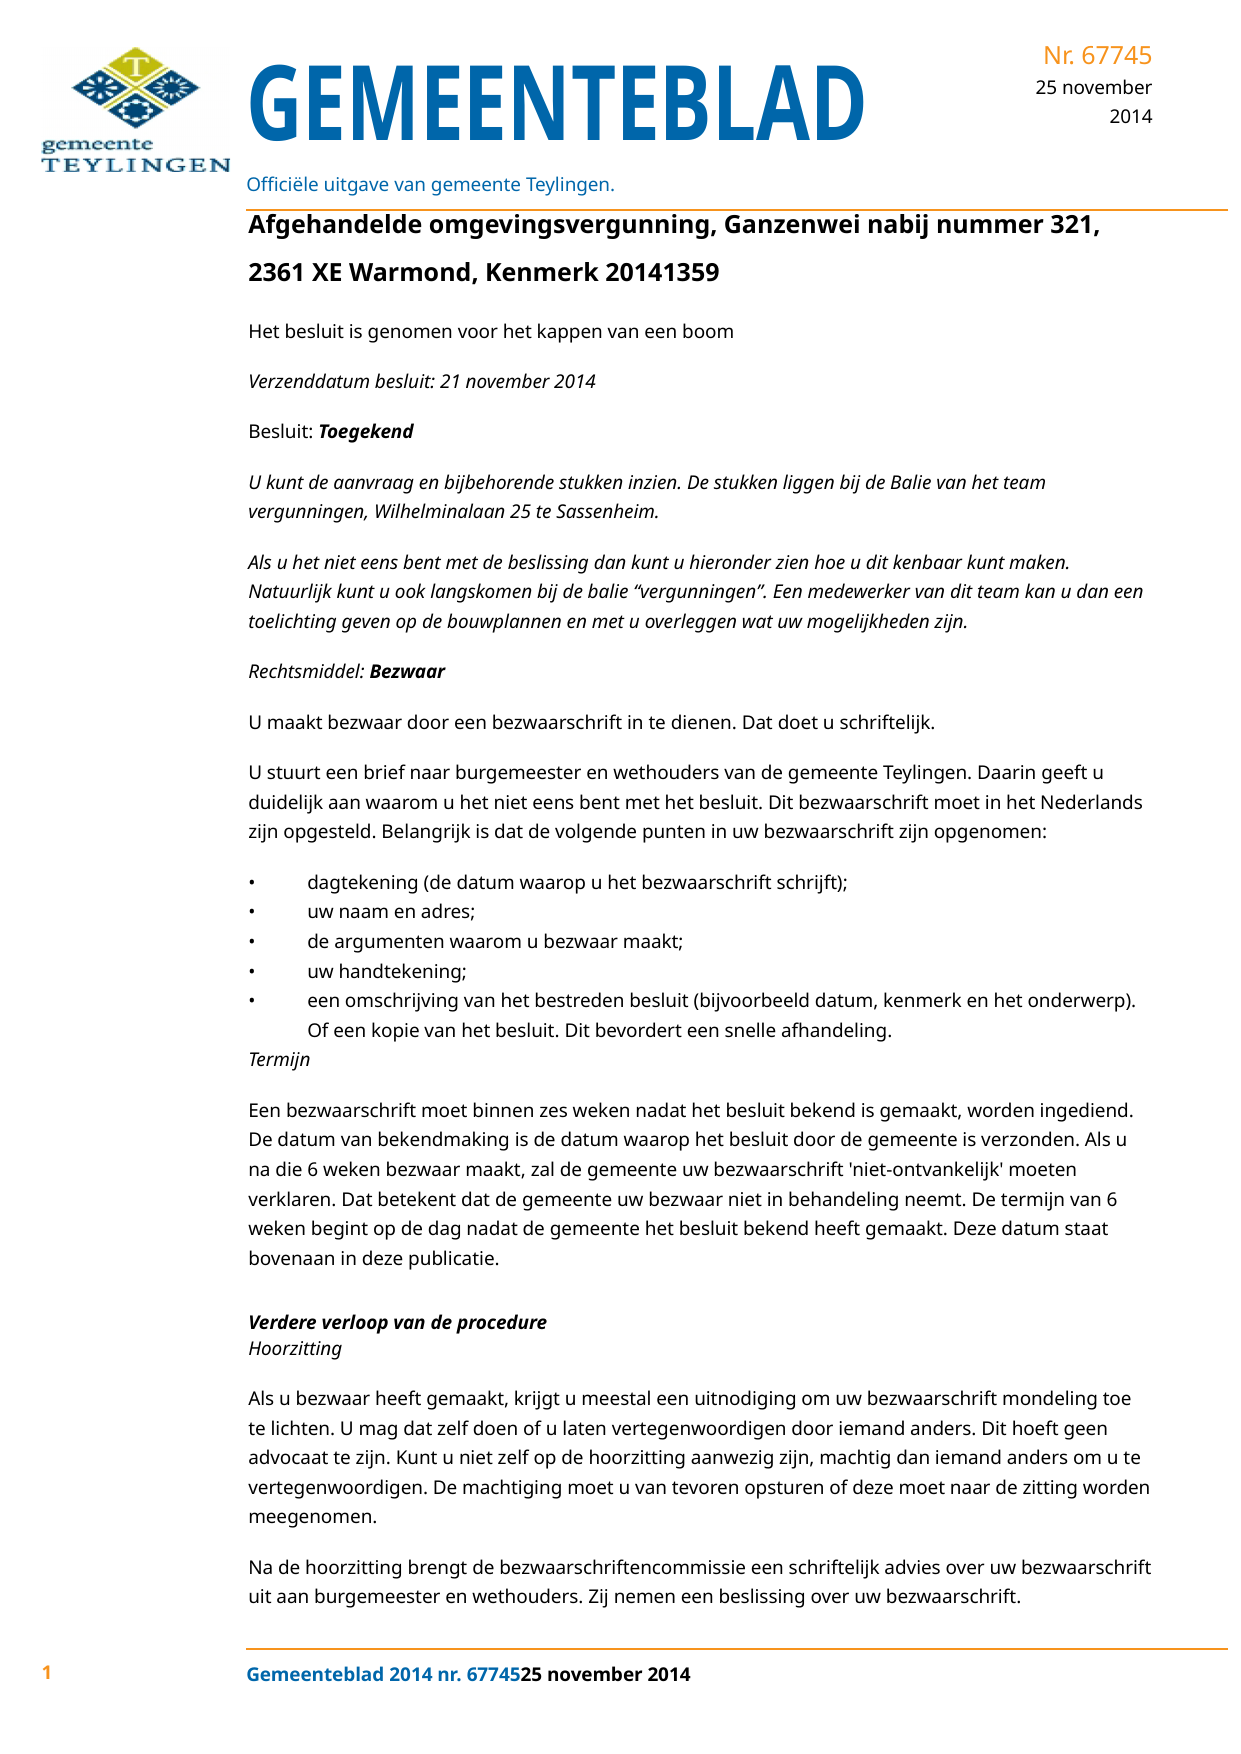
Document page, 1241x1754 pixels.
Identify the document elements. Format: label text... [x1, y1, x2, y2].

text Hoorzitting [248, 1335, 1152, 1360]
list dagtekening (de datum waarop u het bezwaarschrift schrijft); [248, 869, 1152, 895]
text Het besluit is genomen voor het kappen van een boom [248, 318, 1152, 344]
text Na de hoorzitting brengt de bezwaarschriftencommissie een schriftelijk advies over uw bezwaarschrift uit aan burgemeester en wethouders. Zij nemen een beslissing over uw bezwaarschrift. [248, 1554, 1152, 1609]
text U stuurt een brief naar burgemeester en wethouders van de gemeente Teylingen. Daarin geeft u duidelijk aan waarom u het niet eens bent met het besluit. Dit bezwaarschrift moet in het Nederlands zijn opgesteld. Belangrijk is dat de volgende punten in uw bezwaarschrift zijn opgenomen: [248, 759, 1152, 844]
text Afgehandelde omgevingsvergunning, Ganzenwei nabij nummer 321, 2361 XE Warmond, Kenmerk 20141359 [248, 211, 1152, 288]
picture [41, 47, 231, 172]
text Besluit: Toegekend [248, 419, 1152, 444]
list de argumenten waarom u bezwaar maakt; [248, 928, 1152, 954]
text Rechtsmiddel: Bezwaar [248, 659, 1152, 684]
text U kunt de aanvraag en bijbehorende stukken inzien. De stukken liggen bij de Balie van het team vergunningen, Wilhelminalaan 25 te Sassenheim. [248, 469, 1152, 524]
text U maakt bezwaar door een bezwaarschrift in te dienen. Dat doet u schriftelijk. [248, 709, 1152, 735]
list uw handtekening; [248, 958, 1152, 984]
list een omschrijving van het bestreden besluit (bijvoorbeeld datum, kenmerk en het onderwerp). Of een kopie van het besluit. Dit bevordert een snelle afhandeling. [248, 987, 1152, 1043]
text Als u bezwaar heeft gemaakt, krijgt u meestal een uitnodiging om uw bezwaarschrift mondeling toe te lichten. U mag dat zelf doen of u laten vertegenwoordigen door iemand anders. Dit hoeft geen advocaat te zijn. Kunt u niet zelf op de hoorzitting aanwezig zijn, machtig dan iemand anders om u te vertegenwoordigen. De machtiging moet u van tevoren opsturen of deze moet naar de zitting worden meegenomen. [248, 1385, 1152, 1529]
text Als u het niet eens bent met de beslissing dan kunt u hieronder zien hoe u dit kenbaar kunt maken. Natuurlijk kunt u ook langskomen bij de balie “vergunningen”. Een medewerker van dit team kan u dan een toelichting geven op de bouwplannen en met u overleggen wat uw mogelijkheden zijn. [248, 549, 1152, 634]
text Een bezwaarschrift moet binnen zes weken nadat het besluit bekend is gemaakt, worden ingediend. De datum van bekendmaking is de datum waarop het besluit door de gemeente is verzonden. Als u na die 6 weken bezwaar maakt, zal de gemeente uw bezwaarschrift 'niet-ontvankelijk' moeten verklaren. Dat betekent dat de gemeente uw bezwaar niet in behandeling neemt. De termijn van 6 weken begint op de dag nadat de gemeente het besluit bekend heeft gemaakt. Deze datum staat bovenaan in deze publicatie. [248, 1097, 1152, 1271]
list uw naam en adres; [248, 899, 1152, 924]
text Termijn [248, 1047, 1152, 1072]
text Verdere verloop van de procedure [248, 1309, 1152, 1335]
text Verzenddatum besluit: 21 november 2014 [248, 368, 1152, 394]
